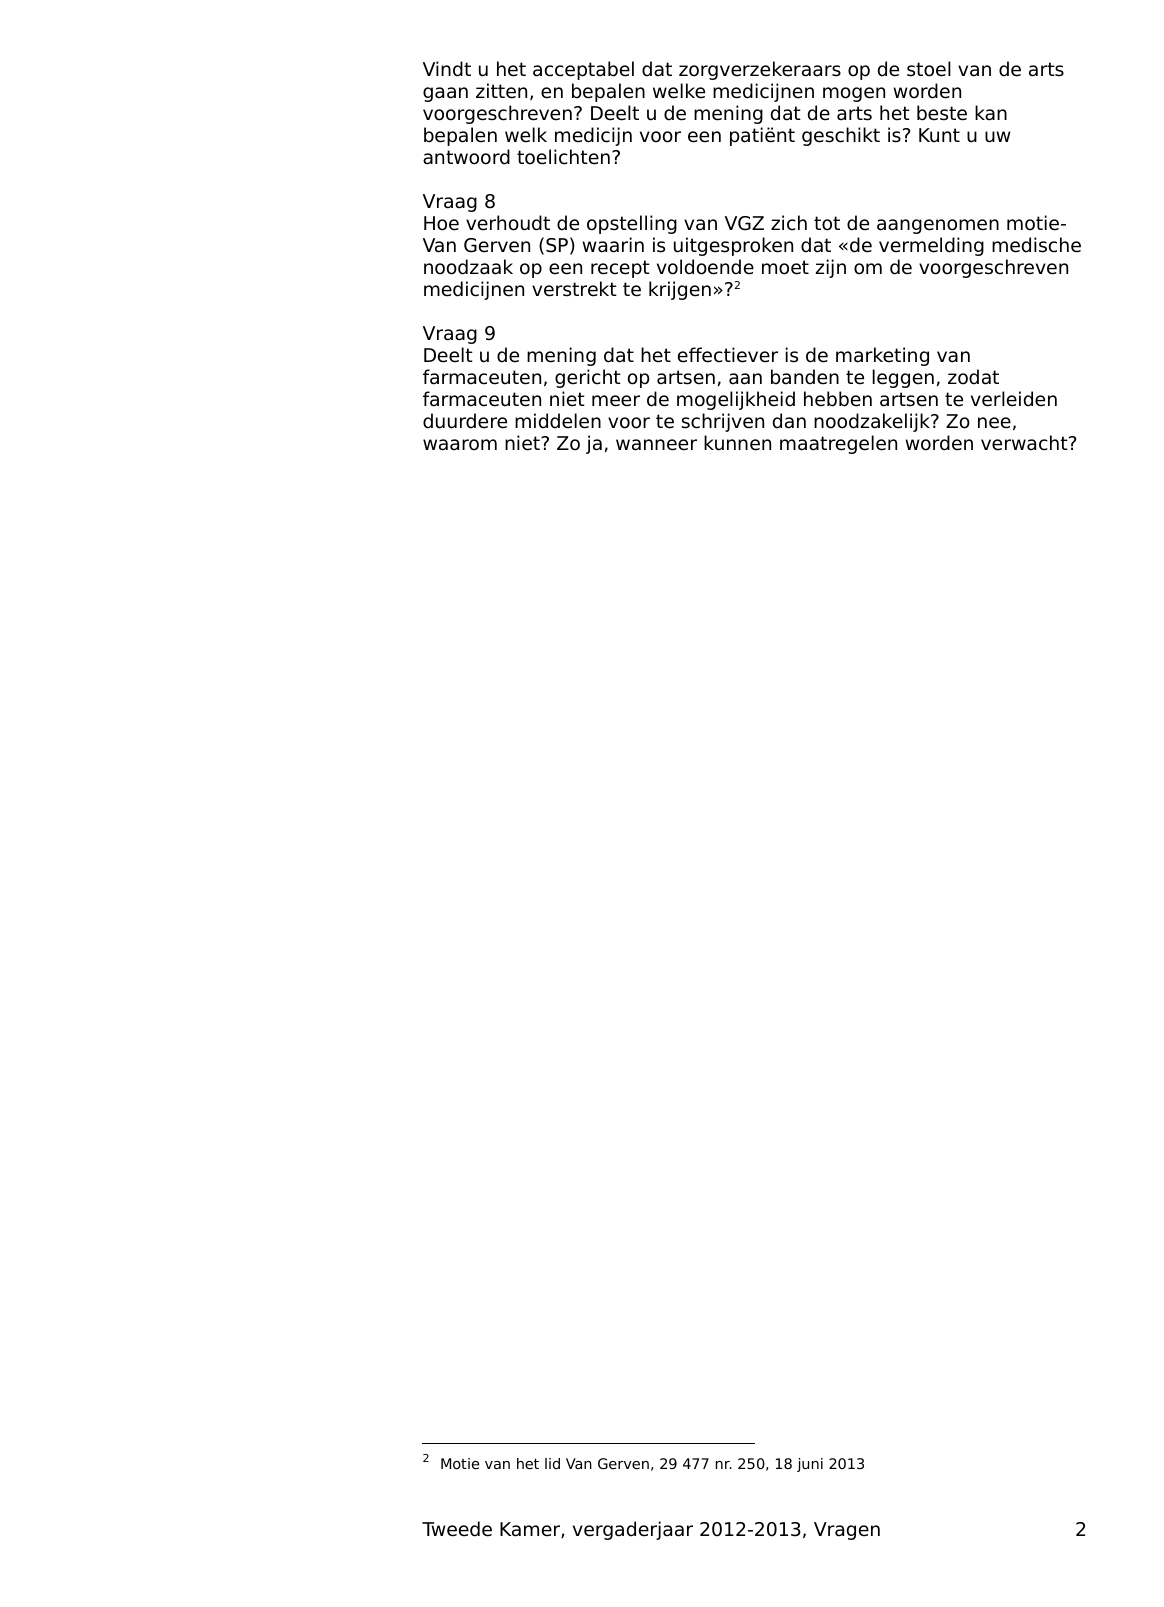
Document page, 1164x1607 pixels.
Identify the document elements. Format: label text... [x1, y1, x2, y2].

text Motie van het lid Van Gerven, 29 477 nr. 250, 18 juni 2013 [422, 1452, 1087, 1474]
text Vraag 9 [422, 323, 1087, 345]
text Vraag 8 [422, 191, 1087, 213]
text Hoe verhoudt de opstelling van VGZ zich tot de aangenomen motie-Van Gerven (SP) waarin is uitgesproken dat «de vermelding medische noodzaak op een recept voldoende moet zijn om de voorgeschreven medicijnen verstrekt te krijgen»? [422, 213, 1087, 301]
text Vindt u het acceptabel dat zorgverzekeraars op de stoel van de arts gaan zitten, en bepalen welke medicijnen mogen worden voorgeschreven? Deelt u de mening dat de arts het beste kan bepalen welk medicijn voor een patiënt geschikt is? Kunt u uw antwoord toelichten? [422, 59, 1087, 169]
text Deelt u de mening dat het effectiever is de marketing van farmaceuten, gericht op artsen, aan banden te leggen, zodat farmaceuten niet meer de mogelijkheid hebben artsen te verleiden duurdere middelen voor te schrijven dan noodzakelijk? Zo nee, waarom niet? Zo ja, wanneer kunnen maatregelen worden verwacht? [422, 345, 1087, 455]
